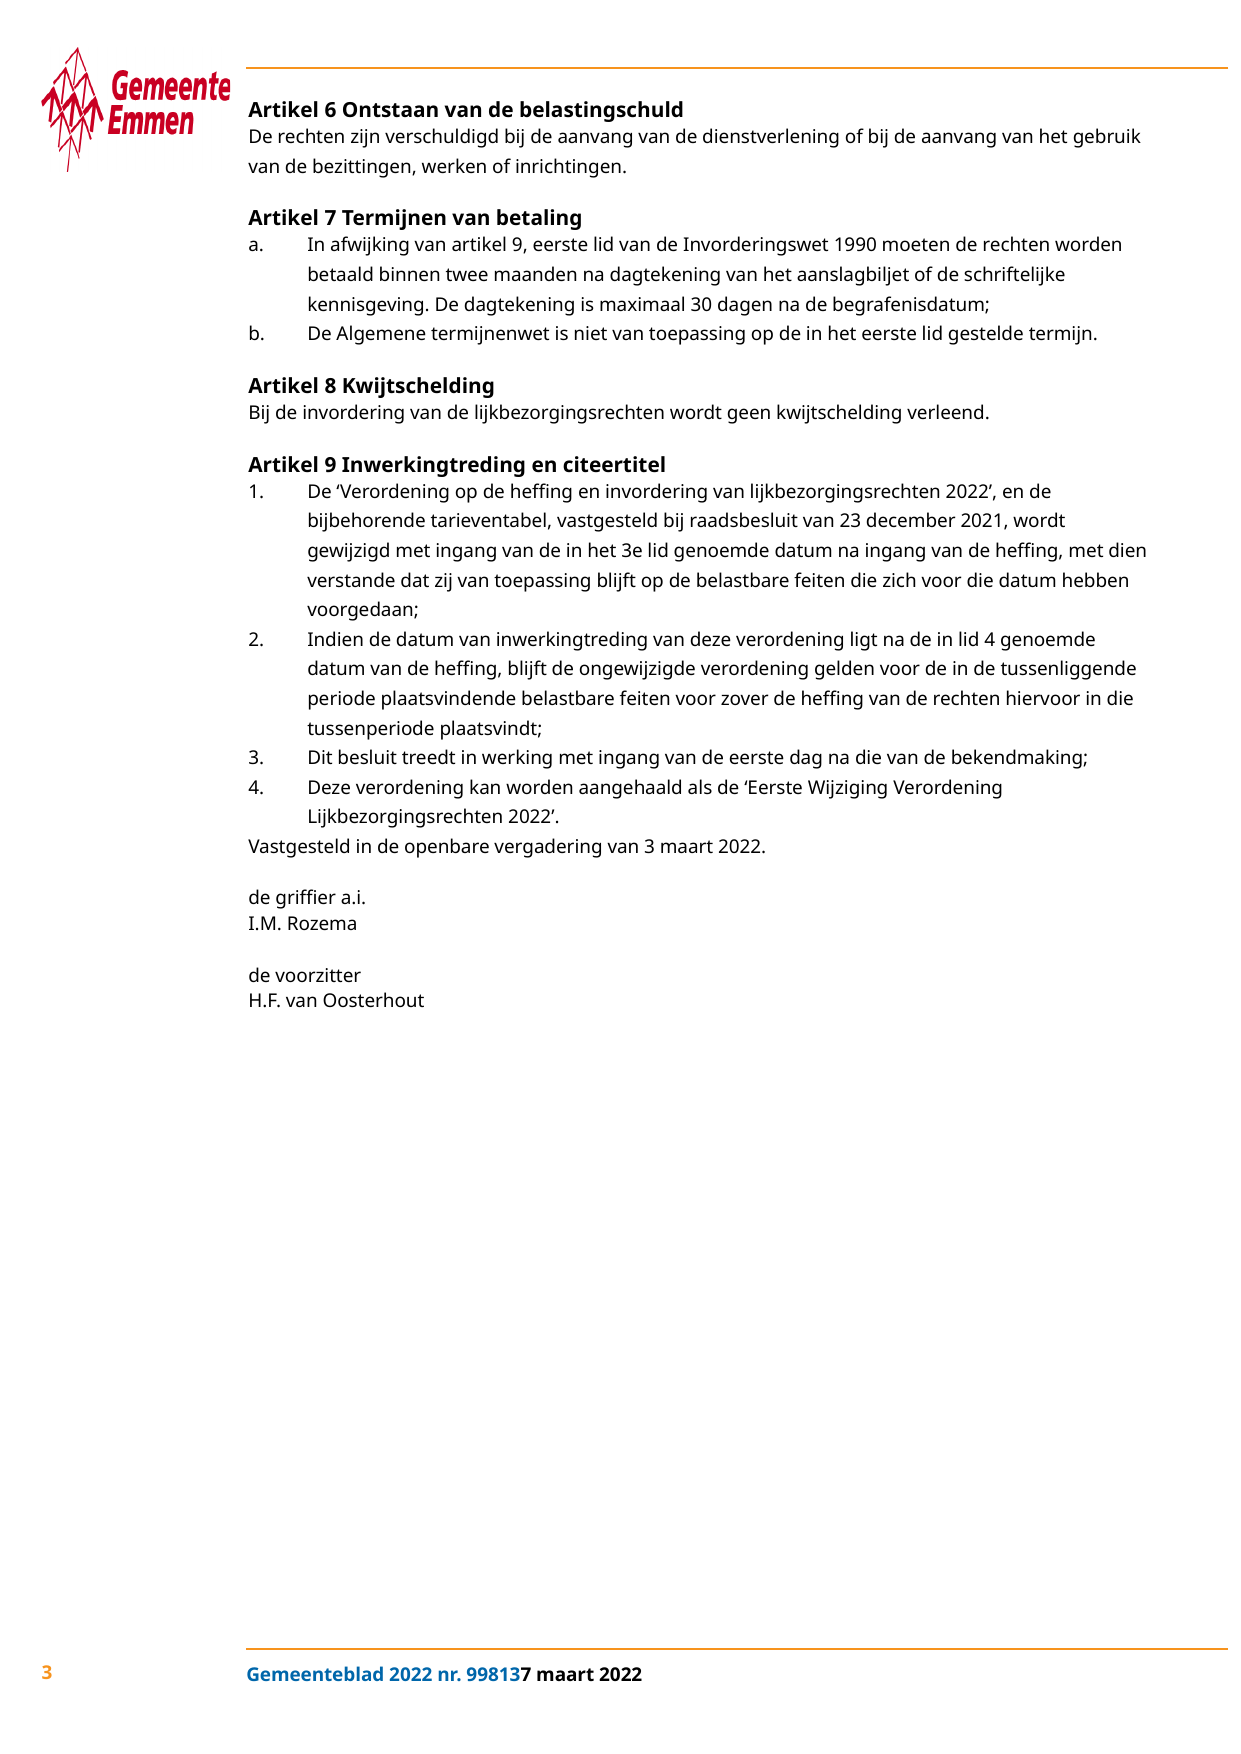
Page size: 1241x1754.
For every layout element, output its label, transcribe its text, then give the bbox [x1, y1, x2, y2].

list Deze verordening kan worden aangehaald als de ‘Eerste Wijziging Verordening Lijkbezorgingsrechten 2022’. [248, 774, 1152, 829]
list Indien de datum van inwerkingtreding van deze verordening ligt na de in lid 4 genoemde datum van de heffing, blijft de ongewijzigde verordening gelden voor de in de tussenliggende periode plaatsvindende belastbare feiten voor zover de heffing van de rechten hiervoor in die tussenperiode plaatsvindt; [248, 626, 1152, 741]
text De rechten zijn verschuldigd bij de aanvang van de dienstverlening of bij de aanvang van het gebruik van de bezittingen, werken of inrichtingen. [248, 123, 1152, 178]
text I.M. Rozema [248, 910, 1152, 936]
text Artikel 7 Termijnen van betaling [248, 203, 1152, 232]
text Artikel 6 Ontstaan van de belastingschuld [248, 95, 1152, 123]
list De Algemene termijnenwet is niet van toepassing op de in het eerste lid gestelde termijn. [248, 320, 1152, 346]
text H.F. van Oosterhout [248, 987, 1152, 1013]
list De ‘Verordening op de heffing en invordering van lijkbezorgingsrechten 2022’, en de bijbehorende tarieventabel, vastgesteld bij raadsbesluit van 23 december 2021, wordt gewijzigd met ingang van de in het 3e lid genoemde datum na ingang van de heffing, met dien verstande dat zij van toepassing blijft op de belastbare feiten die zich voor die datum hebben voorgedaan; [248, 478, 1152, 622]
text Bij de invordering van de lijkbezorgingsrechten wordt geen kwijtschelding verleend. [248, 399, 1152, 425]
text Vastgesteld in de openbare vergadering van 3 maart 2022. [248, 833, 1152, 859]
text Artikel 9 Inwerkingtreding en citeertitel [248, 450, 1152, 478]
text Artikel 8 Kwijtschelding [248, 371, 1152, 399]
list Dit besluit treedt in werking met ingang van de eerste dag na die van de bekendmaking; [248, 744, 1152, 770]
picture [41, 47, 231, 172]
list In afwijking van artikel 9, eerste lid van de Invorderingswet 1990 moeten de rechten worden betaald binnen twee maanden na dagtekening van het aanslagbiljet of de schriftelijke kennisgeving. De dagtekening is maximaal 30 dagen na de begrafenisdatum; [248, 232, 1152, 317]
text de voorzitter [248, 962, 1152, 987]
text de griffier a.i. [248, 884, 1152, 910]
